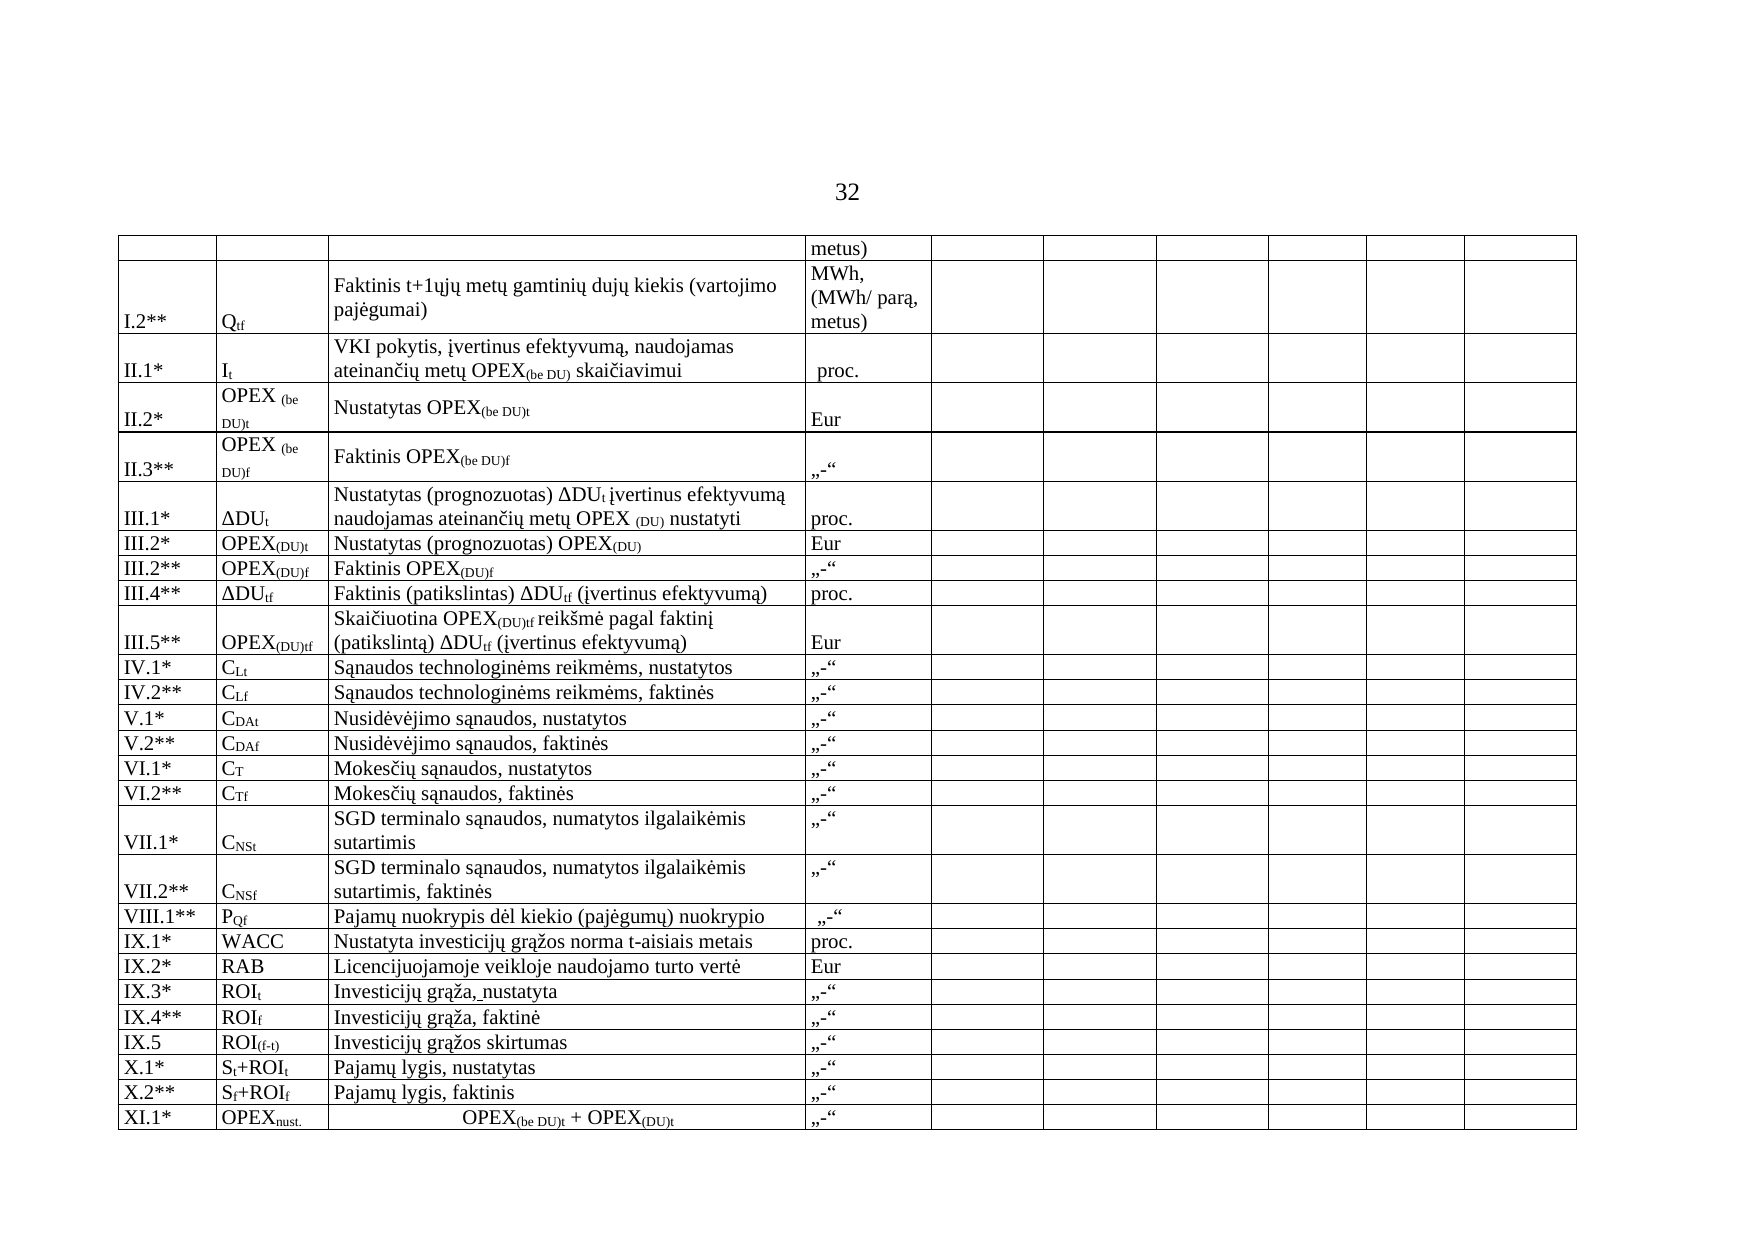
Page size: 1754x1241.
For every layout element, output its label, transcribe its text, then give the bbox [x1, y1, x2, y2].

table_cell [1044, 581, 1156, 605]
table_cell [1044, 334, 1156, 382]
table_cell ROI(f-t) [217, 1030, 328, 1054]
table_cell [1157, 756, 1268, 780]
table_cell Nustatyta investicijų grąžos norma t-aisiais metais [329, 929, 805, 953]
table_cell CDAf [217, 731, 328, 754]
table_cell [1367, 482, 1464, 530]
table_cell II.1* [119, 334, 216, 382]
table_cell VKI pokytis, įvertinus efektyvumą, naudojamas ateinančių metų OPEX(be DU) skaičiavimui [329, 334, 805, 382]
table_cell IX.5 [119, 1030, 216, 1054]
table_cell [119, 236, 216, 260]
table_cell [1367, 1030, 1464, 1054]
table_cell CNSt [217, 806, 328, 854]
table_cell ΔDUt [217, 482, 328, 530]
table_cell CTf [217, 781, 328, 805]
table_cell [1269, 606, 1366, 654]
table_cell [1269, 1005, 1366, 1029]
table_cell Eur [806, 531, 931, 555]
table_cell [1269, 929, 1366, 953]
table_cell [932, 261, 1043, 333]
table_cell proc. [806, 581, 931, 605]
table_cell CDAt [217, 705, 328, 729]
table_cell [1269, 680, 1366, 704]
table_cell ROIt [217, 980, 328, 1003]
table_cell St+ROIt [217, 1055, 328, 1079]
table_cell [932, 383, 1043, 431]
table_cell X.1* [119, 1055, 216, 1079]
table_cell [1367, 855, 1464, 903]
table_cell OPEX(DU)t [217, 531, 328, 555]
table_cell [1044, 1030, 1156, 1054]
table_cell Faktinis OPEX(be DU)f [329, 433, 805, 481]
table_cell [1044, 482, 1156, 530]
table_cell [1367, 556, 1464, 580]
table_cell [1269, 904, 1366, 928]
table_cell [1157, 904, 1268, 928]
table_cell [1044, 705, 1156, 729]
table_cell [1157, 855, 1268, 903]
table_cell [1465, 531, 1576, 555]
table_cell VI.1* [119, 756, 216, 780]
table_cell CLt [217, 655, 328, 679]
table_cell V.2** [119, 731, 216, 754]
table_cell Mokesčių sąnaudos, nustatytos [329, 756, 805, 780]
table_cell [1269, 980, 1366, 1003]
table_cell [1269, 482, 1366, 530]
table_cell [1465, 980, 1576, 1003]
table_cell [1269, 806, 1366, 854]
table_cell [1465, 1105, 1576, 1129]
table_cell [217, 236, 328, 260]
table_cell It [217, 334, 328, 382]
table_cell [1465, 680, 1576, 704]
table_cell [932, 433, 1043, 481]
table_cell Eur [806, 954, 931, 978]
table_cell [1367, 531, 1464, 555]
table_cell VIII.1** [119, 904, 216, 928]
table_cell [1269, 334, 1366, 382]
table_cell [1044, 531, 1156, 555]
table_cell [1269, 581, 1366, 605]
table_cell [1157, 705, 1268, 729]
table_cell [1269, 655, 1366, 679]
table_cell [932, 806, 1043, 854]
table_cell [932, 731, 1043, 754]
table_cell [1465, 334, 1576, 382]
table_cell II.2* [119, 383, 216, 431]
table_cell [1269, 705, 1366, 729]
table_cell III.2** [119, 556, 216, 580]
table_cell Nusidėvėjimo sąnaudos, nustatytos [329, 705, 805, 729]
table_cell [1044, 954, 1156, 978]
table_cell ΔDUtf [217, 581, 328, 605]
table_cell [932, 236, 1043, 260]
table_cell [1157, 954, 1268, 978]
table_cell „-“ [806, 1105, 931, 1129]
table_cell Faktinis (patikslintas) ΔDUtf (įvertinus efektyvumą) [329, 581, 805, 605]
table_cell [1044, 1105, 1156, 1129]
table_cell [1465, 581, 1576, 605]
table_cell [1465, 756, 1576, 780]
table_cell IX.1* [119, 929, 216, 953]
table_cell Sf+ROIf [217, 1080, 328, 1104]
table_cell Qtf [217, 261, 328, 333]
table_cell CLf [217, 680, 328, 704]
table_cell [1157, 806, 1268, 854]
table_cell [1465, 556, 1576, 580]
table_cell [1044, 806, 1156, 854]
table_cell [1044, 1080, 1156, 1104]
table_cell [1367, 980, 1464, 1003]
table_cell [1367, 261, 1464, 333]
table_cell [1367, 383, 1464, 431]
table_cell [1157, 556, 1268, 580]
table_cell [1367, 929, 1464, 953]
table_cell OPEX (be DU)t [217, 383, 328, 431]
table_cell [1465, 261, 1576, 333]
table_cell Skaičiuotina OPEX(DU)tf reikšmė pagal faktinį (patikslintą) ΔDUtf (įvertinus efektyvumą) [329, 606, 805, 654]
table_cell [1367, 954, 1464, 978]
table_cell [1157, 929, 1268, 953]
table_cell „-“ [806, 781, 931, 805]
table_cell [1044, 680, 1156, 704]
table_cell [1465, 1055, 1576, 1079]
table_cell „-“ [806, 705, 931, 729]
table_cell [932, 334, 1043, 382]
table_cell „-“ [806, 1080, 931, 1104]
table_cell [1044, 904, 1156, 928]
table_cell [1367, 781, 1464, 805]
table_cell [932, 531, 1043, 555]
table_cell VII.2** [119, 855, 216, 903]
table_cell OPEX (be DU)f [217, 433, 328, 481]
table_cell SGD terminalo sąnaudos, numatytos ilgalaikėmis sutartimis, faktinės [329, 855, 805, 903]
table_cell [1269, 236, 1366, 260]
table_cell [1367, 806, 1464, 854]
table_cell „-“ [806, 731, 931, 754]
table_cell „-“ [806, 904, 931, 928]
table_cell [1269, 1030, 1366, 1054]
table_cell [1044, 433, 1156, 481]
table_cell [932, 929, 1043, 953]
table_cell „-“ [806, 756, 931, 780]
table_cell [1157, 433, 1268, 481]
table_cell Sąnaudos technologinėms reikmėms, nustatytos [329, 655, 805, 679]
table_cell MWh, (MWh/ parą, metus) [806, 261, 931, 333]
table_cell Mokesčių sąnaudos, faktinės [329, 781, 805, 805]
table_cell [1367, 1055, 1464, 1079]
table_cell „-“ [806, 556, 931, 580]
table_cell [932, 855, 1043, 903]
table_cell [329, 236, 805, 260]
table_cell OPEX(DU)f [217, 556, 328, 580]
table_cell [1269, 781, 1366, 805]
table_cell [1465, 383, 1576, 431]
table_cell [932, 581, 1043, 605]
table_cell X.2** [119, 1080, 216, 1104]
table_cell proc. [806, 482, 931, 530]
table_cell [932, 556, 1043, 580]
table_cell [932, 1030, 1043, 1054]
table_cell [1367, 334, 1464, 382]
table_cell WACC [217, 929, 328, 953]
table_cell [932, 655, 1043, 679]
table_cell CT [217, 756, 328, 780]
table_cell [1044, 1005, 1156, 1029]
table_cell [1465, 929, 1576, 953]
table_cell „-“ [806, 655, 931, 679]
table_cell XI.1* [119, 1105, 216, 1129]
table_cell proc. [806, 929, 931, 953]
table_cell III.4** [119, 581, 216, 605]
table_cell [1367, 705, 1464, 729]
table_cell „-“ [806, 855, 931, 903]
table_cell [1465, 1005, 1576, 1029]
table_cell [1269, 261, 1366, 333]
table_cell III.2* [119, 531, 216, 555]
table_cell metus) [806, 236, 931, 260]
table_cell III.1* [119, 482, 216, 530]
table_cell V.1* [119, 705, 216, 729]
table_cell [1157, 781, 1268, 805]
table_cell [1465, 954, 1576, 978]
table_cell [1465, 904, 1576, 928]
table_cell Sąnaudos technologinėms reikmėms, faktinės [329, 680, 805, 704]
table_cell [1465, 655, 1576, 679]
table_cell [932, 1105, 1043, 1129]
table_cell „-“ [806, 1055, 931, 1079]
table_cell [1269, 433, 1366, 481]
table_cell [1367, 680, 1464, 704]
table_cell [1367, 606, 1464, 654]
table_cell [1465, 236, 1576, 260]
table_cell [1157, 261, 1268, 333]
table_cell Investicijų grąža, faktinė [329, 1005, 805, 1029]
table_cell [1044, 980, 1156, 1003]
table_cell [1157, 680, 1268, 704]
table_cell [1269, 531, 1366, 555]
table_cell [1367, 1005, 1464, 1029]
table_cell [932, 756, 1043, 780]
table_cell OPEXnust. [217, 1105, 328, 1129]
table_cell [1269, 1055, 1366, 1079]
table_cell I.2** [119, 261, 216, 333]
table_cell [1269, 731, 1366, 754]
table_cell Investicijų grąža, nustatyta [329, 980, 805, 1003]
table_cell [932, 904, 1043, 928]
table_cell [1044, 1055, 1156, 1079]
table_cell [1157, 980, 1268, 1003]
table_cell [1044, 756, 1156, 780]
table_cell Eur [806, 383, 931, 431]
table_cell [1367, 581, 1464, 605]
table_cell [1044, 383, 1156, 431]
table_cell [1465, 781, 1576, 805]
table_cell [1269, 954, 1366, 978]
table_cell OPEX(be DU)t + OPEX(DU)t [329, 1105, 805, 1129]
table_cell [1269, 383, 1366, 431]
table_cell [1367, 731, 1464, 754]
table_cell OPEX(DU)tf [217, 606, 328, 654]
table_cell Pajamų lygis, nustatytas [329, 1055, 805, 1079]
table_cell [1367, 1080, 1464, 1104]
table_cell [1465, 1030, 1576, 1054]
table_cell [1157, 334, 1268, 382]
table_cell [1269, 1080, 1366, 1104]
table_cell [1157, 731, 1268, 754]
table_cell [1367, 904, 1464, 928]
table_cell III.5** [119, 606, 216, 654]
table_cell RAB [217, 954, 328, 978]
table_cell IX.2* [119, 954, 216, 978]
table_cell [1157, 482, 1268, 530]
table_cell [1465, 433, 1576, 481]
table_cell PQf [217, 904, 328, 928]
table_cell „-“ [806, 980, 931, 1003]
table_cell [932, 980, 1043, 1003]
table_cell ROIf [217, 1005, 328, 1029]
table_cell IX.3* [119, 980, 216, 1003]
table_cell II.3** [119, 433, 216, 481]
table_cell VI.2** [119, 781, 216, 805]
table_cell Nustatytas OPEX(be DU)t [329, 383, 805, 431]
table_cell Licencijuojamoje veikloje naudojamo turto vertė [329, 954, 805, 978]
table_cell [1044, 236, 1156, 260]
table_cell [932, 954, 1043, 978]
table_cell [1465, 855, 1576, 903]
table_cell [1465, 705, 1576, 729]
table_cell [1465, 482, 1576, 530]
table_cell SGD terminalo sąnaudos, numatytos ilgalaikėmis sutartimis [329, 806, 805, 854]
table_cell CNSf [217, 855, 328, 903]
table_cell [1044, 855, 1156, 903]
table_cell [1157, 1005, 1268, 1029]
table_cell [1465, 1080, 1576, 1104]
table_cell „-“ [806, 806, 931, 854]
table_cell [1269, 756, 1366, 780]
table_cell [1465, 606, 1576, 654]
table_cell [1157, 581, 1268, 605]
table_cell [1465, 806, 1576, 854]
table_cell [932, 705, 1043, 729]
table_cell proc. [806, 334, 931, 382]
table_cell [932, 781, 1043, 805]
table_cell [932, 1005, 1043, 1029]
table_cell [1157, 236, 1268, 260]
table_cell [1269, 556, 1366, 580]
table_cell [1157, 1105, 1268, 1129]
table_cell [1367, 433, 1464, 481]
table_cell Nustatytas (prognozuotas) ΔDUt įvertinus efektyvumą naudojamas ateinančių metų OPEX (DU) nustatyti [329, 482, 805, 530]
table_cell [1157, 655, 1268, 679]
table_cell VII.1* [119, 806, 216, 854]
table_cell [1367, 236, 1464, 260]
table_cell Pajamų lygis, faktinis [329, 1080, 805, 1104]
table_cell [1367, 1105, 1464, 1129]
table_cell Pajamų nuokrypis dėl kiekio (pajėgumų) nuokrypio [329, 904, 805, 928]
table_cell [1157, 1055, 1268, 1079]
table_cell [1044, 781, 1156, 805]
table_cell „-“ [806, 680, 931, 704]
table_cell „-“ [806, 1030, 931, 1054]
table_cell [1157, 383, 1268, 431]
table_cell [1044, 929, 1156, 953]
table_cell Faktinis t+1ųjų metų gamtinių dujų kiekis (vartojimo pajėgumai) [329, 261, 805, 333]
table_cell [1157, 606, 1268, 654]
table_cell [932, 606, 1043, 654]
table_cell [1157, 1030, 1268, 1054]
table_cell „-“ [806, 1005, 931, 1029]
table_cell Nustatytas (prognozuotas) OPEX(DU) [329, 531, 805, 555]
table_cell IV.1* [119, 655, 216, 679]
table_cell [1367, 756, 1464, 780]
table_cell [1044, 261, 1156, 333]
table_cell [1044, 655, 1156, 679]
table_cell [932, 1055, 1043, 1079]
table_cell „-“ [806, 433, 931, 481]
table_cell Investicijų grąžos skirtumas [329, 1030, 805, 1054]
table_cell Faktinis OPEX(DU)f [329, 556, 805, 580]
table_cell [1367, 655, 1464, 679]
table_cell Eur [806, 606, 931, 654]
table_cell [1269, 1105, 1366, 1129]
table_cell [1044, 731, 1156, 754]
table_cell Nusidėvėjimo sąnaudos, faktinės [329, 731, 805, 754]
table_cell IX.4** [119, 1005, 216, 1029]
table_cell [1269, 855, 1366, 903]
table_cell [1157, 1080, 1268, 1104]
table_cell IV.2** [119, 680, 216, 704]
table_cell [932, 680, 1043, 704]
table_cell [932, 1080, 1043, 1104]
table_cell [1157, 531, 1268, 555]
table_cell [1044, 606, 1156, 654]
table_cell [1044, 556, 1156, 580]
table_cell [932, 482, 1043, 530]
table_cell [1465, 731, 1576, 754]
